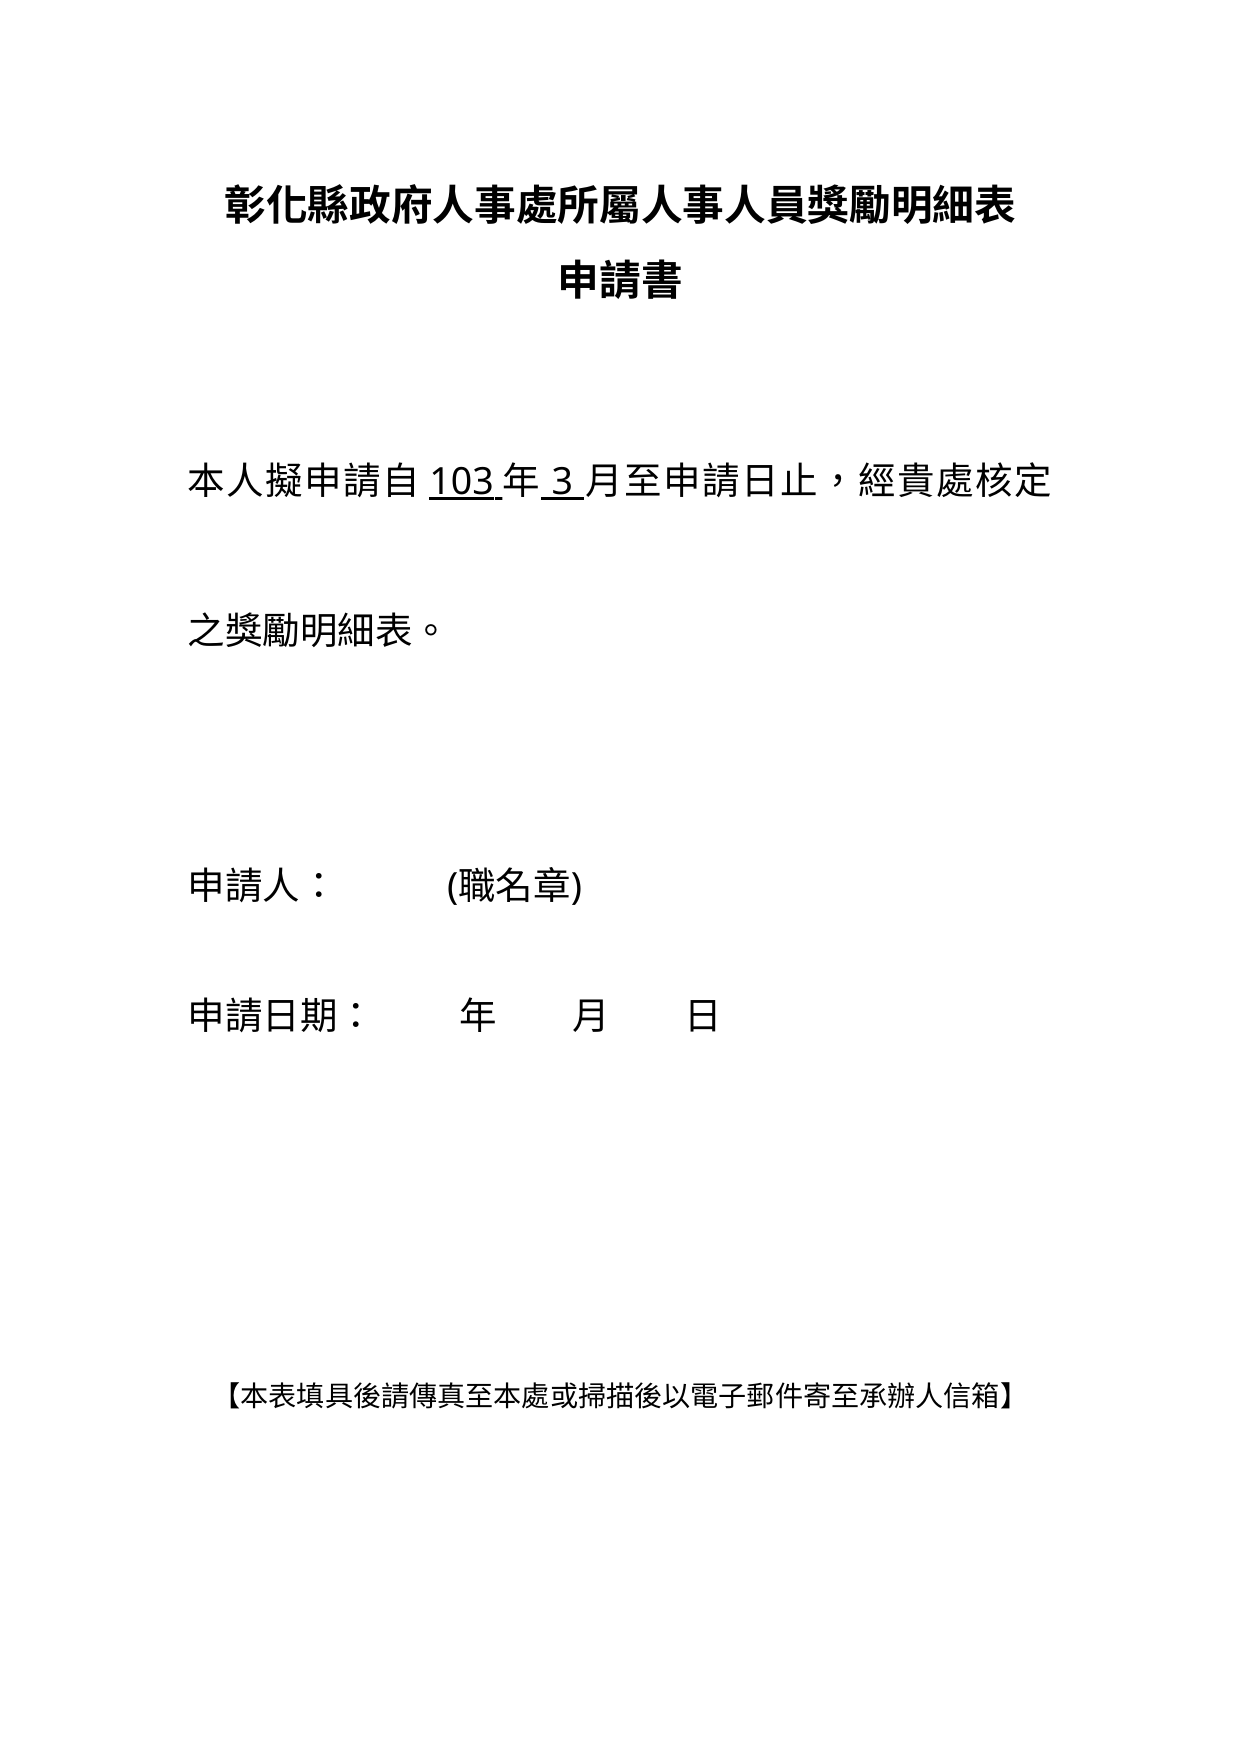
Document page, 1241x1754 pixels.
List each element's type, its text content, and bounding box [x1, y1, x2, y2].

text 本人擬申請自103年 3 月至申請日止，經貴處核定之獎勵明細表。 [187, 441, 1053, 666]
text 申請書 [187, 239, 1053, 314]
text 彰化縣政府人事處所屬人事人員獎勵明細表 [187, 164, 1053, 239]
text 【本表填具後請傳真至本處或掃描後以電子郵件寄至承辦人信箱】 [187, 1357, 1053, 1432]
text 申請日期： 年 月 日 [187, 975, 1053, 1050]
text 申請人： (職名章) [187, 846, 1053, 921]
